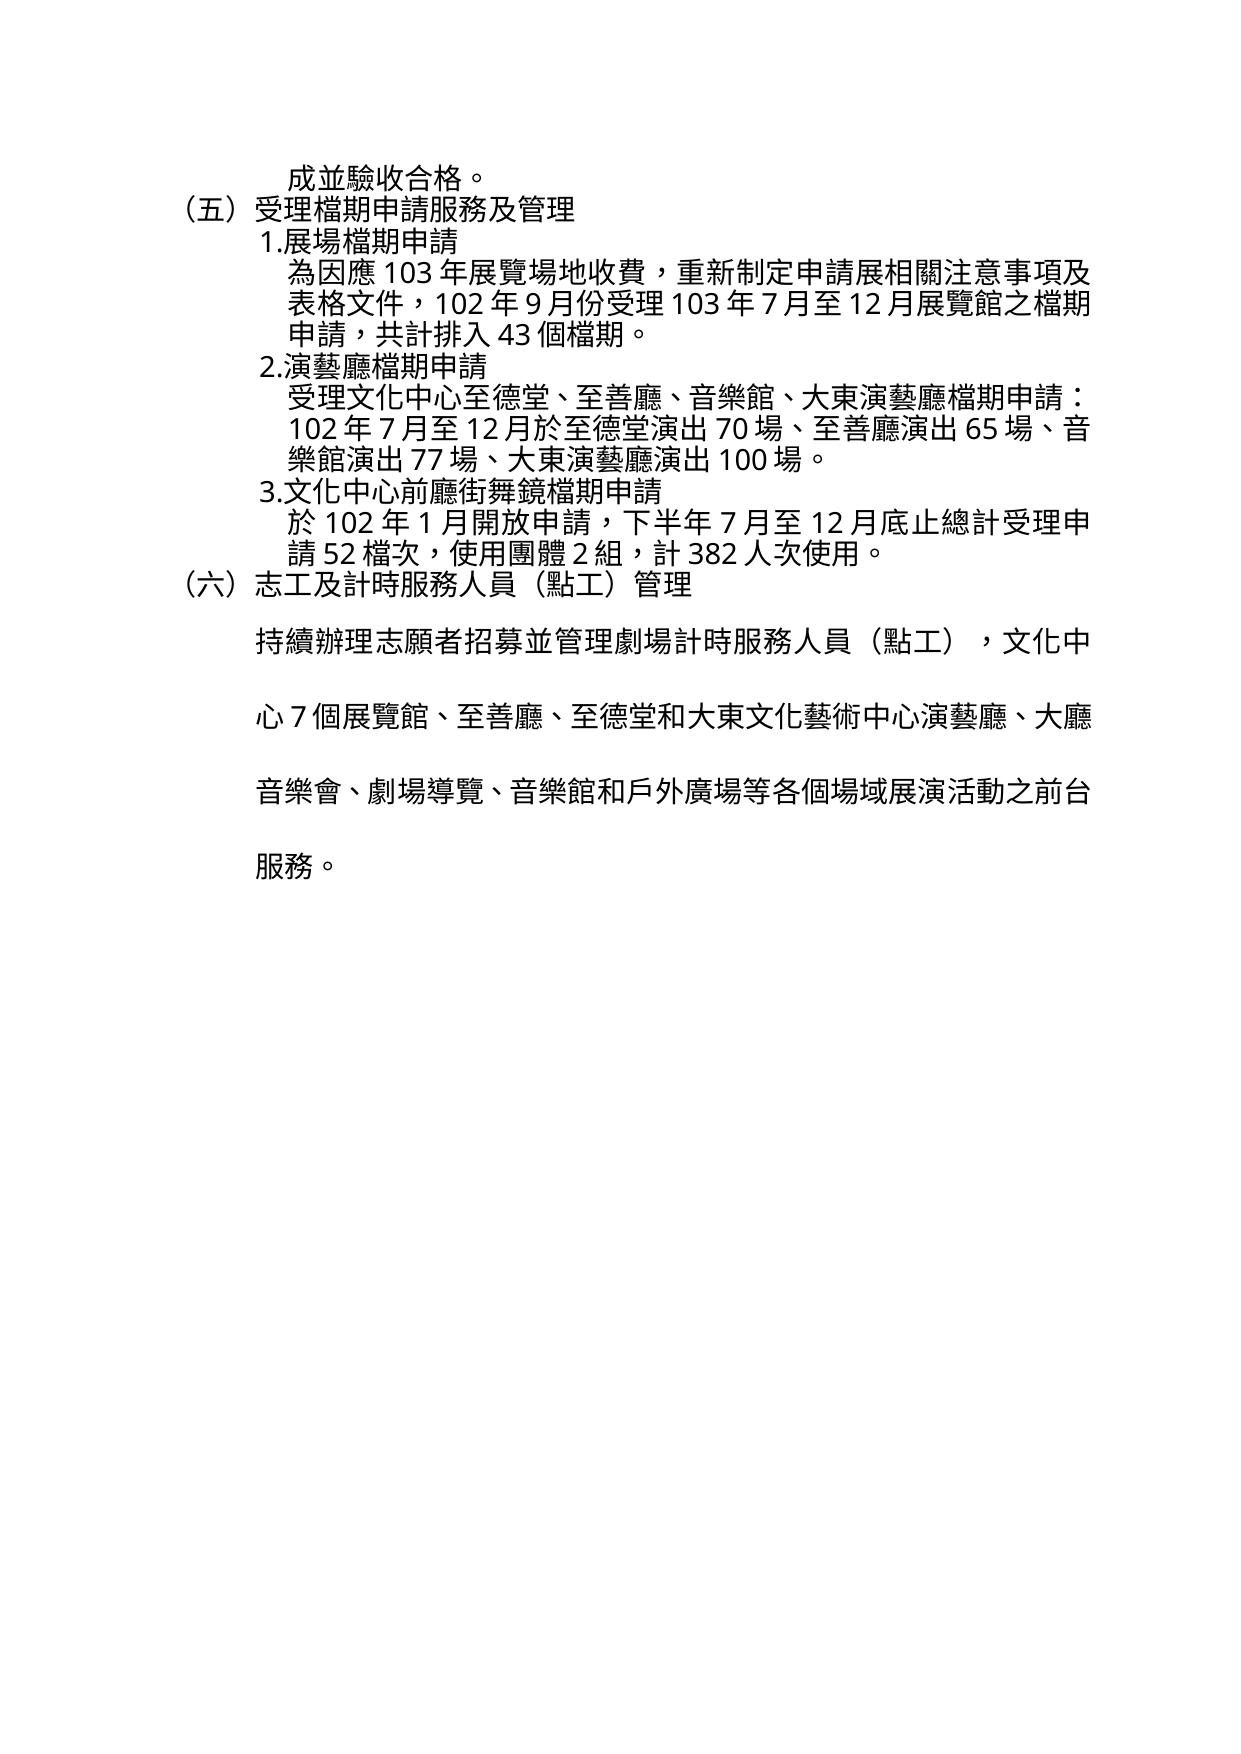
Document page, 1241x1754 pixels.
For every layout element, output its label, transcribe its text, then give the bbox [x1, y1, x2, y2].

text 於102年1月開放申請，下半年7月至12月底止總計受理申請52檔次，使用團體2組，計382人次使用。 [288, 508, 1092, 571]
text （六）志工及計時服務人員（點工）管理 [148, 571, 1092, 602]
text 持續辦理志願者招募並管理劇場計時服務人員（點工），文化中心7個展覽館、至善廳、至德堂和大東文化藝術中心演藝廳、大廳音樂會、劇場導覽、音樂館和戶外廣場等各個場域展演活動之前台服務。 [255, 602, 1092, 902]
text 為因應103年展覽場地收費，重新制定申請展相關注意事項及表格文件，102年9月份受理103年7月至12月展覽館之檔期申請，共計排入43個檔期。 [288, 258, 1092, 352]
text 成並驗收合格。 [288, 164, 1092, 196]
text 2.演藝廳檔期申請 [259, 352, 1092, 383]
text 3.文化中心前廳街舞鏡檔期申請 [259, 477, 1092, 508]
text 1.展場檔期申請 [259, 227, 1092, 258]
text 受理文化中心至德堂、至善廳、音樂館、大東演藝廳檔期申請：102年7月至12月於至德堂演出70場、至善廳演出65場、音樂館演出77場、大東演藝廳演出100場。 [288, 383, 1092, 477]
text （五）受理檔期申請服務及管理 [148, 196, 1092, 227]
